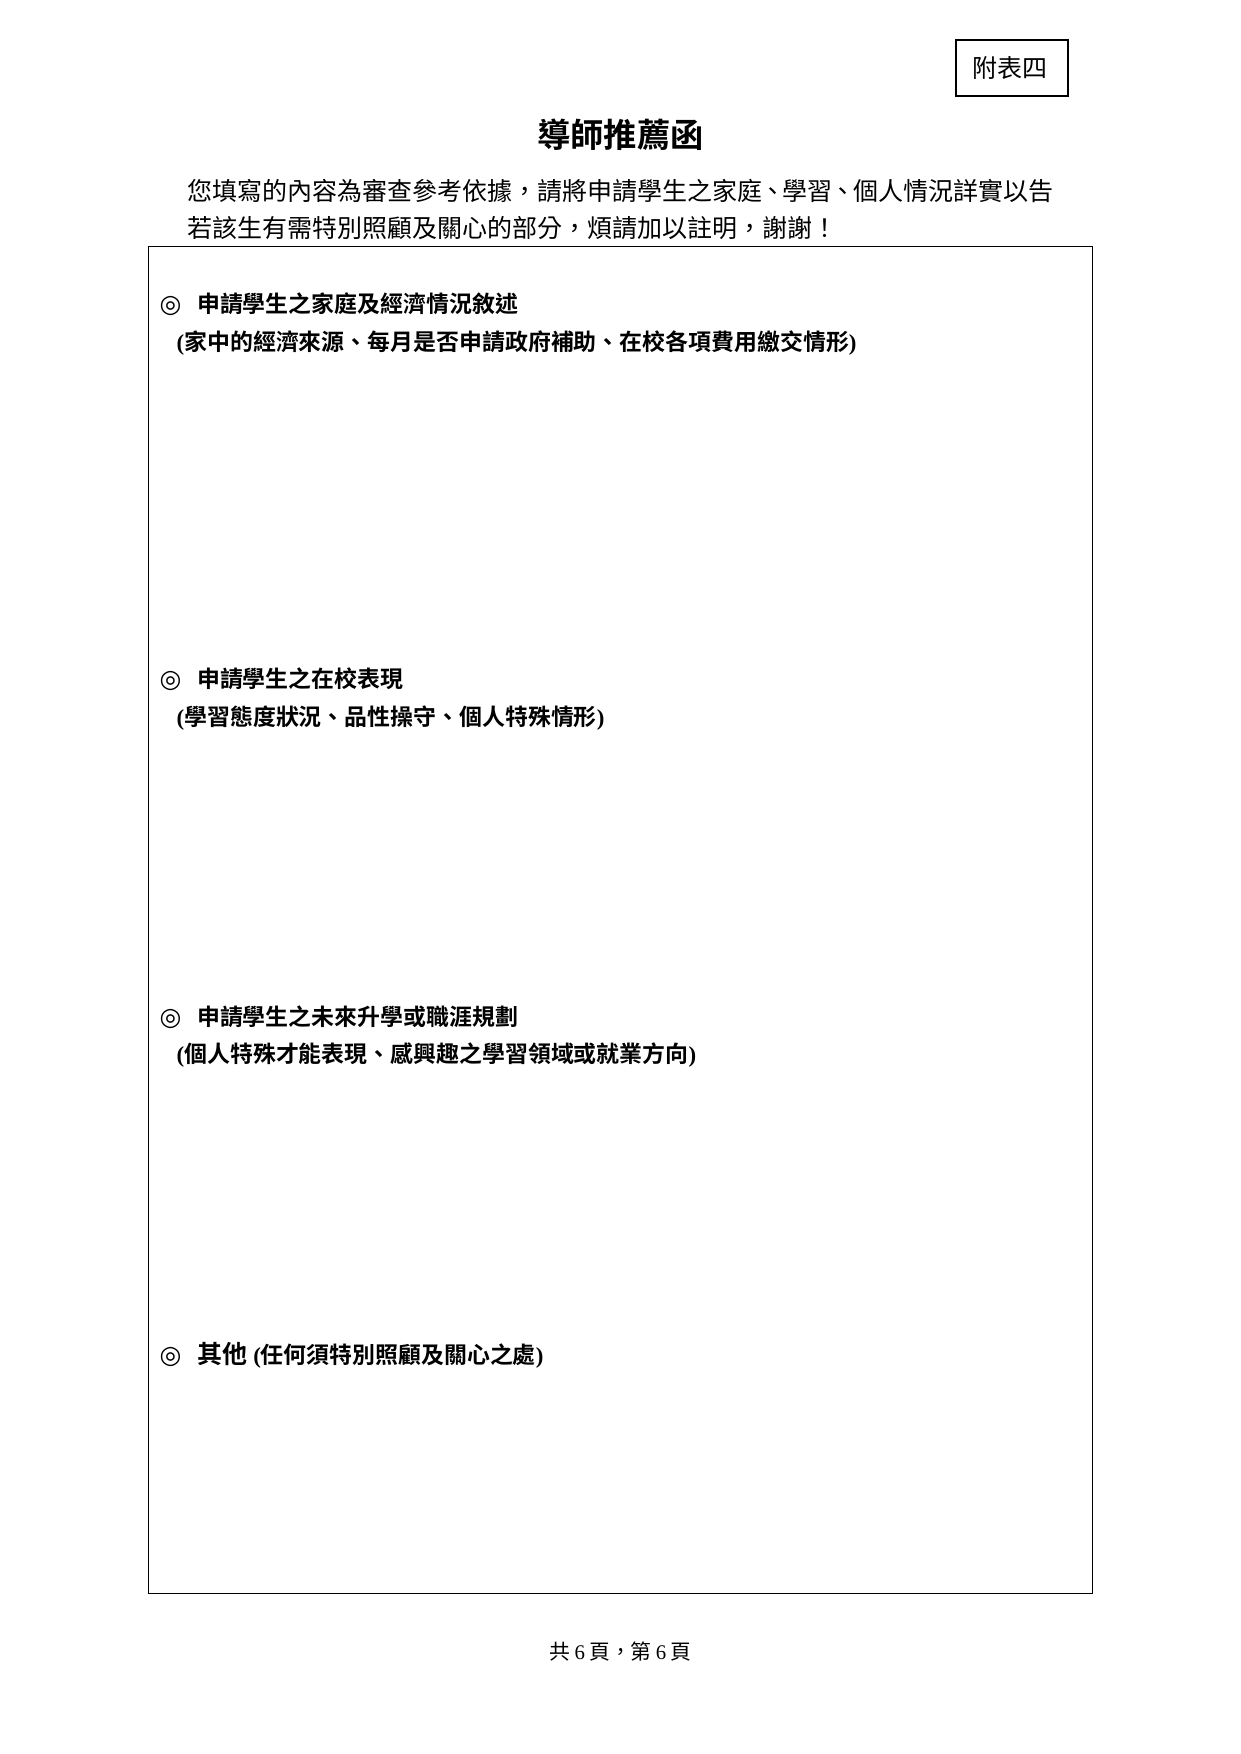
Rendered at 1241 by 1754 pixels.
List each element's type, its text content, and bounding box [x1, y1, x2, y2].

text [957, 41, 1067, 95]
text 導師推薦函 [187, 96, 1053, 171]
table_header 申請學生之家庭及經濟情況敘述 (家中的經濟來源、每月是否申請政府補助、在校各項費用繳交情形) 申請學生之在校表現 (學習態度狀況、品性操守、個人特殊情形) 申請學生之未來升學或職涯規劃 (個人特殊才能表現、感興趣之學習領域或就業方向) 其他 (任何須特別照顧及關心之處) [149, 247, 1092, 1593]
text 附表四 [972, 48, 1052, 84]
text 您填寫的內容為審查參考依據，請將申請學生之家庭、學習、個人情況詳實以告，若該生有需特別照顧及關心的部分，煩請加以註明，謝謝！ [187, 171, 1053, 246]
